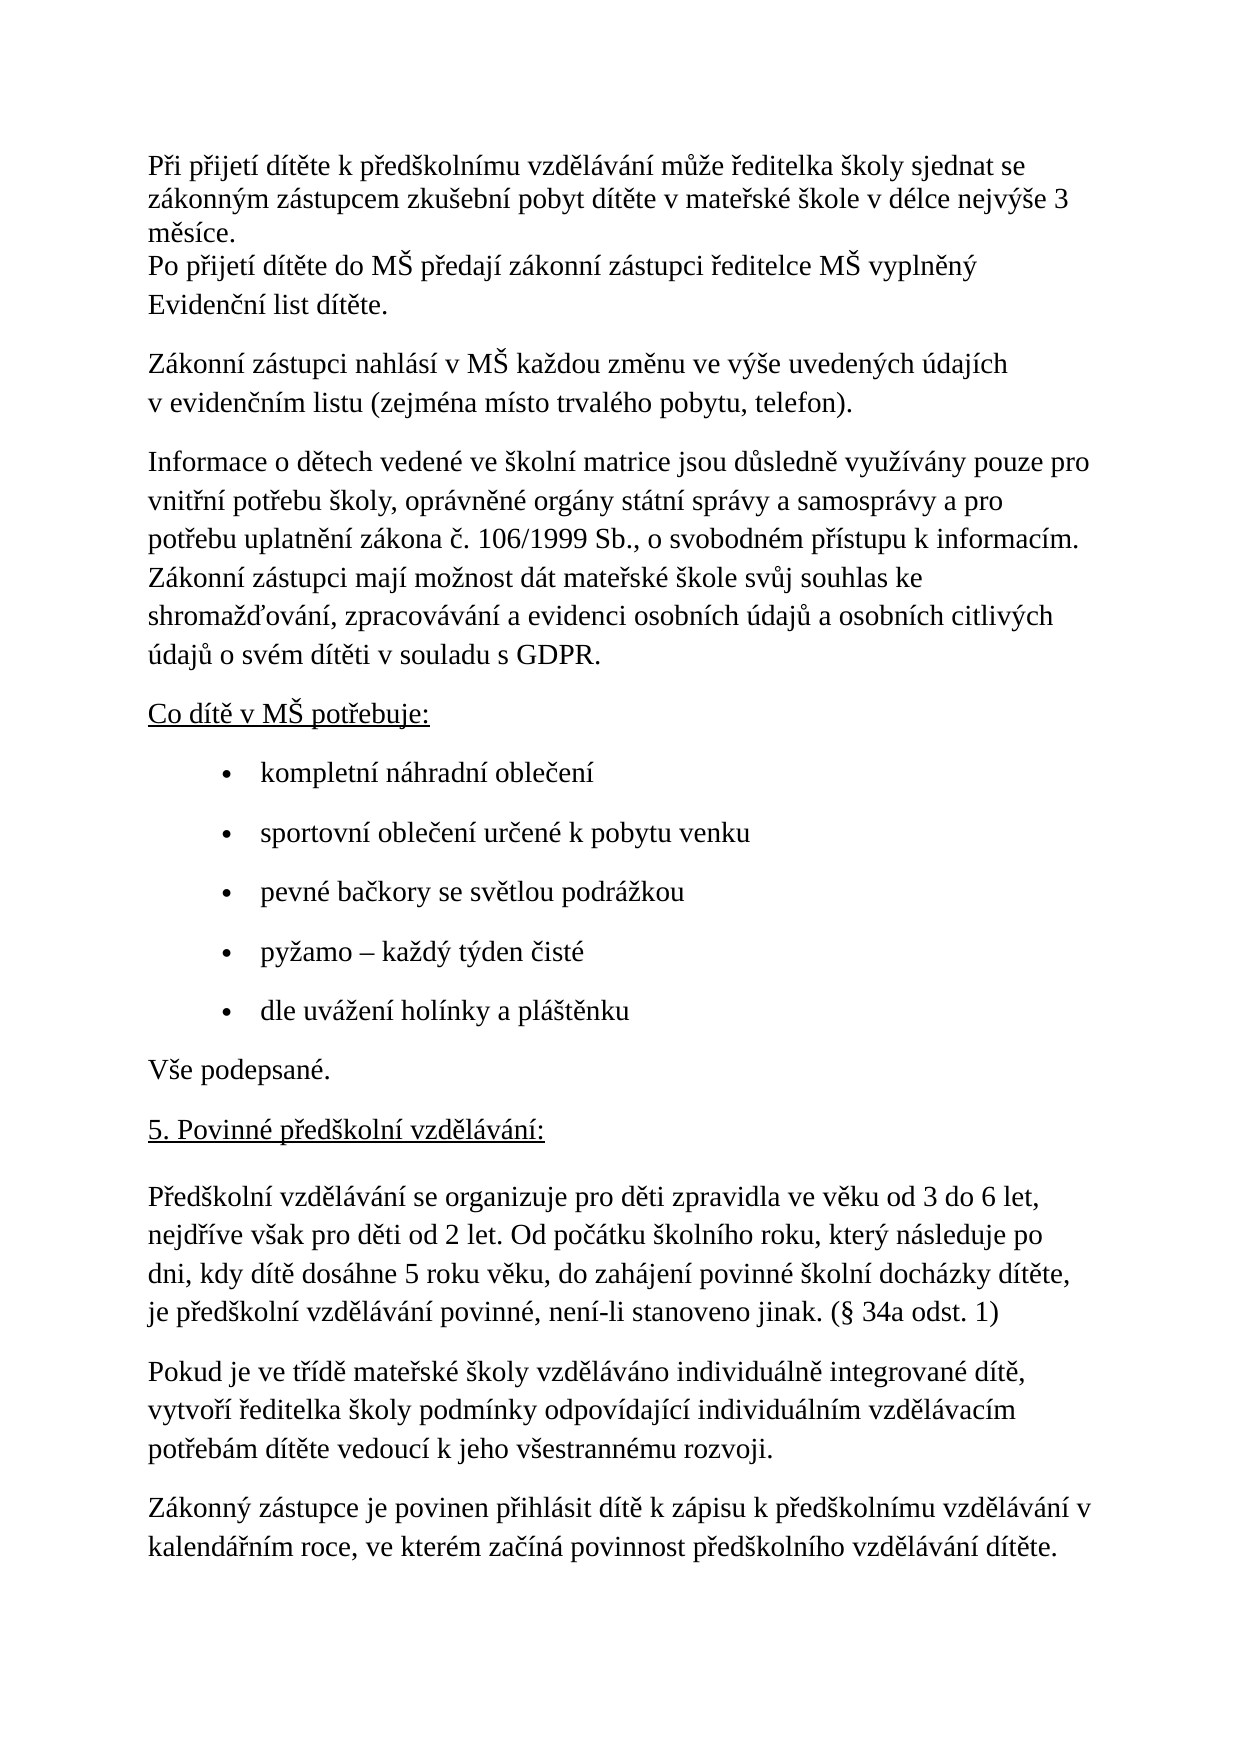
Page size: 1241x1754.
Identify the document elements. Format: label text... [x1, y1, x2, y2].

text Při přijetí dítěte k předškolnímu vzdělávání může ředitelka školy sjednat se zákonným zástupcem zkušební pobyt dítěte v mateřské škole v délce nejvýše 3 měsíce. [148, 148, 1093, 248]
list pevné bačkory se světlou podrážkou [223, 874, 1093, 908]
text Co dítě v MŠ potřebuje: [148, 696, 1093, 730]
text Předškolní vzdělávání se organizuje pro děti zpravidla ve věku od 3 do 6 let, nejdříve však pro děti od 2 let. Od počátku školního roku, který následuje po dni, kdy dítě dosáhne 5 roku věku, do zahájení povinné školní docházky dítěte, je předškolní vzdělávání povinné, není-li stanoveno jinak. (§ 34a odst. 1) [148, 1179, 1093, 1328]
list sportovní oblečení určené k pobytu venku [223, 815, 1093, 848]
list kompletní náhradní oblečení [223, 756, 1093, 789]
text Zákonný zástupce je povinen přihlásit dítě k zápisu k předškolnímu vzdělávání v kalendářním roce, ve kterém začíná povinnost předškolního vzdělávání dítěte. [148, 1490, 1093, 1562]
text 5. Povinné předškolní vzdělávání: [148, 1112, 1093, 1145]
text Pokud je ve třídě mateřské školy vzděláváno individuálně integrované dítě, vytvoří ředitelka školy podmínky odpovídající individuálním vzdělávacím potřebám dítěte vedoucí k jeho všestrannému rozvoji. [148, 1354, 1093, 1464]
text Informace o dětech vedené ve školní matrice jsou důsledně využívány pouze pro vnitřní potřebu školy, oprávněné orgány státní správy a samosprávy a pro potřebu uplatnění zákona č. 106/1999 Sb., o svobodném přístupu k informacím. Zákonní zástupci mají možnost dát mateřské škole svůj souhlas ke shromažďování, zpracovávání a evidenci osobních údajů a osobních citlivých údajů o svém dítěti v souladu s GDPR. [148, 444, 1093, 670]
list dle uvážení holínky a pláštěnku [223, 993, 1093, 1027]
text Zákonní zástupci nahlásí v MŠ každou změnu ve výše uvedených údajích v evidenčním listu (zejména místo trvalého pobytu, telefon). [148, 346, 1093, 418]
text Po přijetí dítěte do MŠ předají zákonní zástupci ředitelce MŠ vyplněný Evidenční list dítěte. [148, 248, 1093, 320]
text Vše podepsané. [148, 1052, 1093, 1086]
list pyžamo – každý týden čisté [223, 934, 1093, 967]
